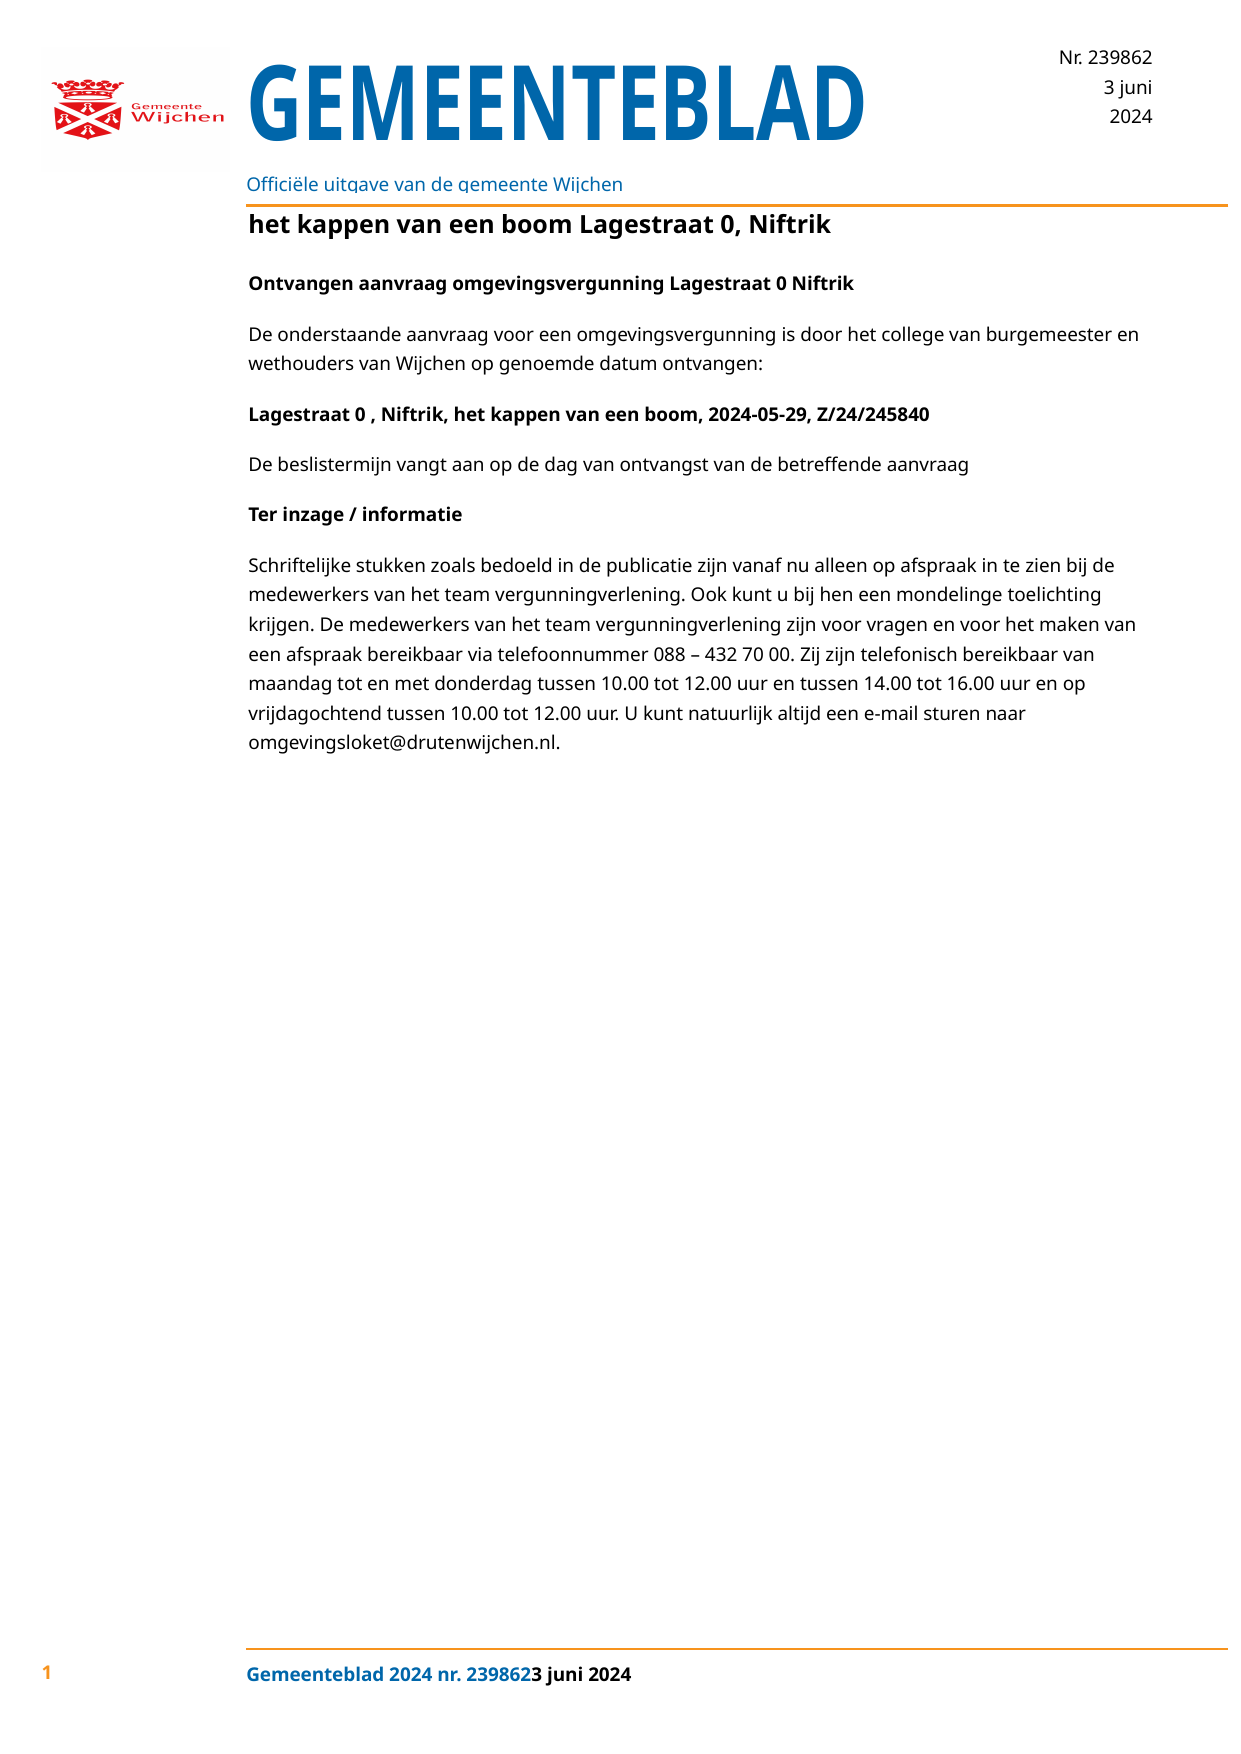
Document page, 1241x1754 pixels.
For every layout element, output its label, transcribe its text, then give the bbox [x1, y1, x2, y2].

text Ter inzage / informatie [248, 502, 1152, 527]
text Ontvangen aanvraag omgevingsvergunning Lagestraat 0 Niftrik [248, 270, 1152, 296]
text De onderstaande aanvraag voor een omgevingsvergunning is door het college van burgemeester en wethouders van Wijchen op genoemde datum ontvangen: [248, 321, 1152, 376]
text Schriftelijke stukken zoals bedoeld in de publicatie zijn vanaf nu alleen op afspraak in te zien bij de medewerkers van het team vergunningverlening. Ook kunt u bij hen een mondelinge toelichting krijgen. De medewerkers van het team vergunningverlening zijn voor vragen en voor het maken van een afspraak bereikbaar via telefoonnummer 088 – 432 70 00. Zij zijn telefonisch bereikbaar van maandag tot en met donderdag tussen 10.00 tot 12.00 uur en tussen 14.00 tot 16.00 uur en op vrijdagochtend tussen 10.00 tot 12.00 uur. U kunt natuurlijk altijd een e-mail sturen naar omgevingsloket@drutenwijchen.nl. [248, 552, 1152, 755]
text Lagestraat 0 , Niftrik, het kappen van een boom, 2024-05-29, Z/24/245840 [248, 401, 1152, 426]
text het kappen van een boom Lagestraat 0, Niftrik [248, 207, 1152, 241]
picture [41, 47, 231, 172]
text De beslistermijn vangt aan op de dag van ontvangst van de betreffende aanvraag [248, 451, 1152, 477]
